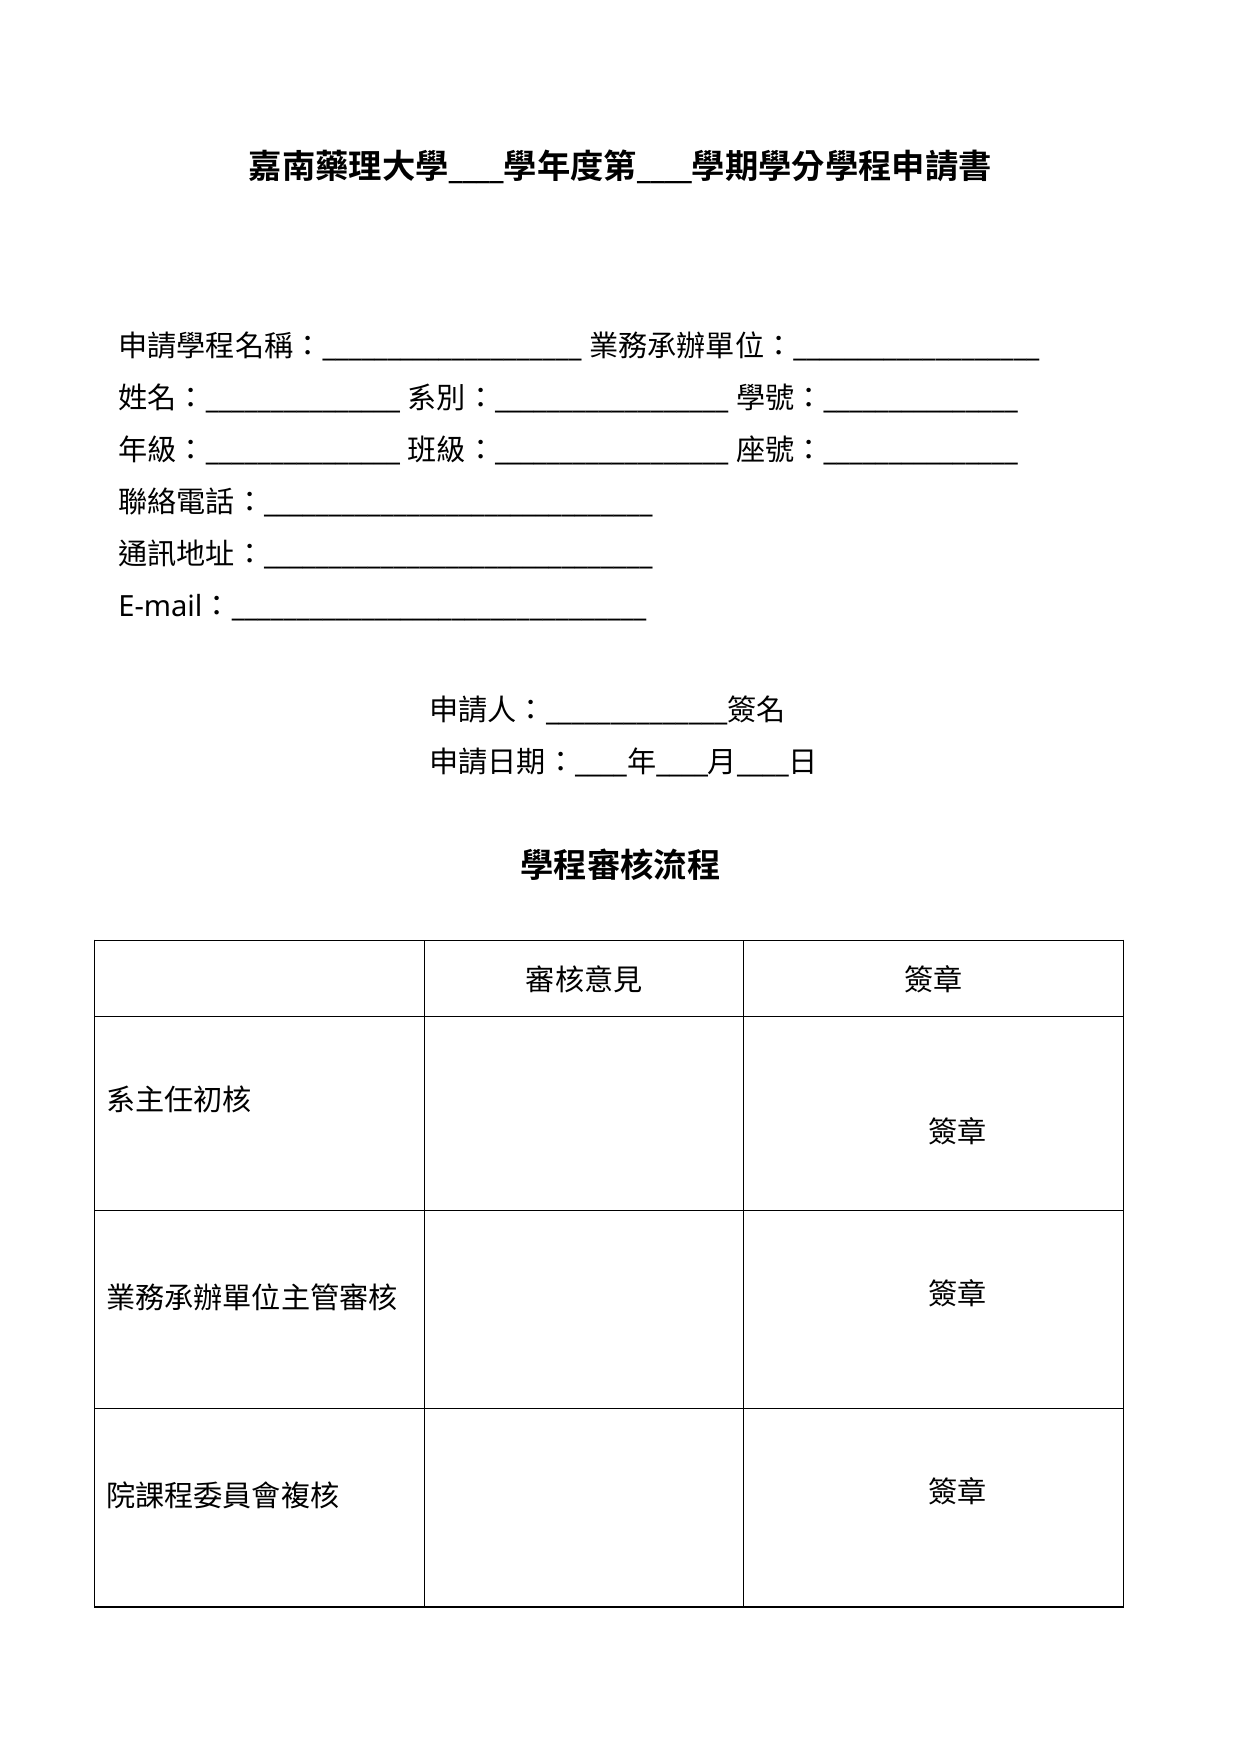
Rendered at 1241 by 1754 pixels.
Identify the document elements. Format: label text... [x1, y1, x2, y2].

text 聯絡電話：______________________________ [118, 471, 1122, 523]
table_header [95, 941, 424, 1016]
text 申請人：______________簽名 [118, 679, 1131, 731]
table_header 簽章 [744, 941, 1123, 1016]
text 姓名：_______________ 系別：__________________ 學號：_______________ [118, 367, 1122, 419]
table_cell 系主任初核 [95, 1017, 424, 1210]
text 通訊地址：______________________________ [118, 523, 1122, 575]
table_cell [425, 1211, 743, 1408]
text 年級：_______________ 班級：__________________ 座號：_______________ [118, 419, 1122, 471]
table_cell 簽章 [744, 1017, 1123, 1210]
text E-mail：________________________________ [118, 575, 1122, 627]
table_cell 簽章 [744, 1409, 1123, 1606]
table_cell 院課程委員會複核 [95, 1409, 424, 1606]
table_cell [425, 1409, 743, 1606]
table_cell [425, 1017, 743, 1210]
text 申請日期：____年____月____日 [118, 731, 1131, 783]
text 嘉南藥理大學____學年度第____學期學分學程申請書 [118, 127, 1122, 202]
table_header 審核意見 [425, 941, 743, 1016]
table_cell 簽章 [744, 1211, 1123, 1408]
text 學程審核流程 [118, 835, 1122, 887]
table_cell 業務承辦單位主管審核 [95, 1211, 424, 1408]
text 申請學程名稱：____________________ 業務承辦單位：___________________ [118, 314, 1122, 367]
